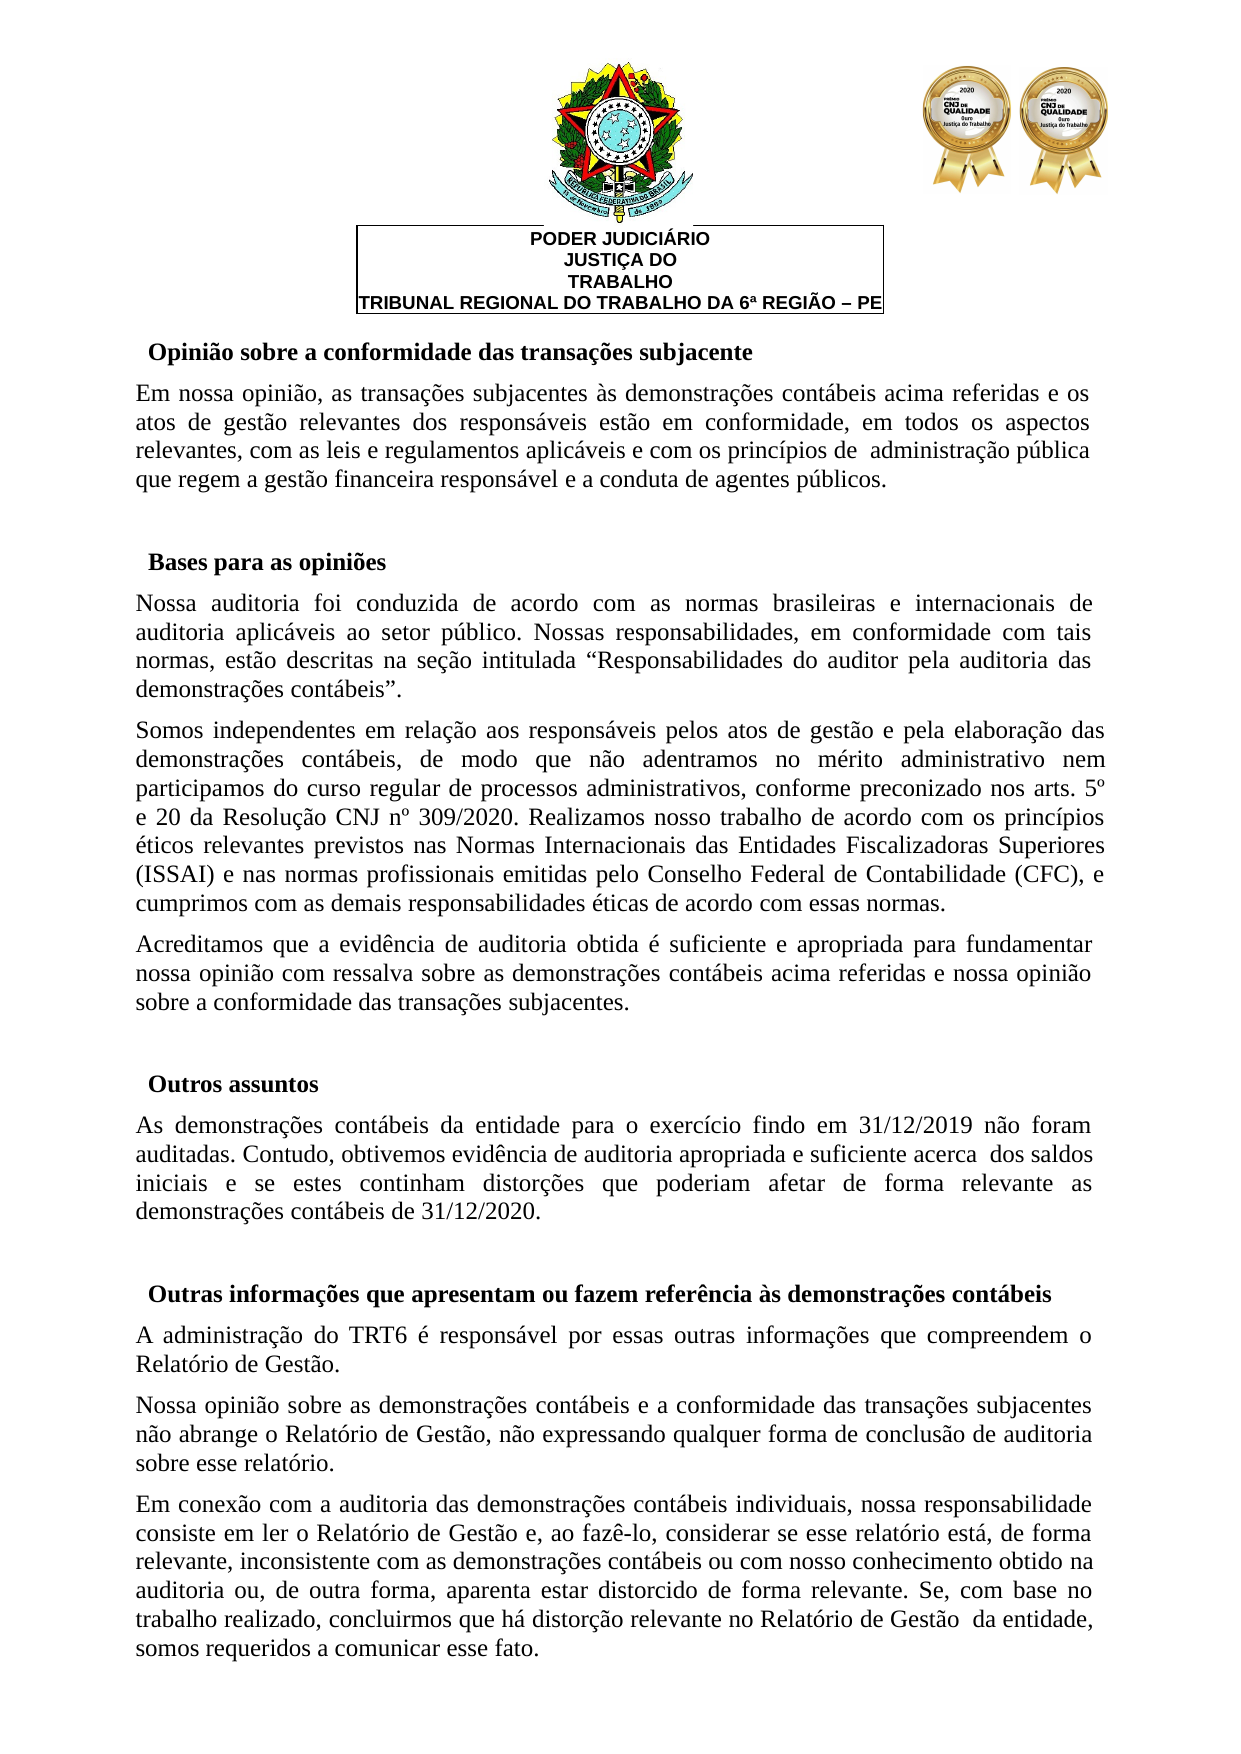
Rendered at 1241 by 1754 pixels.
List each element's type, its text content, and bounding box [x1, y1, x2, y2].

text As demonstrações contábeis da entidade para o exercício findo em 31/12/2019 não foram auditadas. Contudo, obtivemos evidência de auditoria apropriada e suficiente acerca dos saldos iniciais e se estes continham distorções que poderiam afetar de forma relevante as demonstrações contábeis de 31/12/2020. [135, 1110, 1093, 1225]
subtitle Outros assuntos [148, 1069, 1117, 1098]
text Acreditamos que a evidência de auditoria obtida é suficiente e apropriada para fundamentar nossa opinião com ressalva sobre as demonstrações contábeis acima referidas e nossa opinião sobre a conformidade das transações subjacentes. [135, 929, 1093, 1015]
text Somos independentes em relação aos responsáveis pelos atos de gestão e pela elaboração das demonstrações contábeis, de modo que não adentramos no mérito administrativo nem participamos do curso regular de processos administrativos, conforme preconizado nos arts. 5º e 20 da Resolução CNJ nº 309/2020. Realizamos nosso trabalho de acordo com os princípios éticos relevantes previstos nas Normas Internacionais das Entidades Fiscalizadoras Superiores (ISSAI) e nas normas profissionais emitidas pelo Conselho Federal de Contabilidade (CFC), e cumprimos com as demais responsabilidades éticas de acordo com essas normas. [135, 715, 1105, 917]
text Em nossa opinião, as transações subjacentes às demonstrações contábeis acima referidas e os atos de gestão relevantes dos responsáveis estão em conformidade, em todos os aspectos relevantes, com as leis e regulamentos aplicáveis e com os princípios de administração pública que regem a gestão financeira responsável e a conduta de agentes públicos. [135, 378, 1091, 493]
picture [922, 65, 1012, 194]
text Em conexão com a auditoria das demonstrações contábeis individuais, nossa responsabilidade consiste em ler o Relatório de Gestão e, ao fazê-lo, considerar se esse relatório está, de forma relevante, inconsistente com as demonstrações contábeis ou com nosso conhecimento obtido na auditoria ou, de outra forma, aparenta estar distorcido de forma relevante. Se, com base no trabalho realizado, concluirmos que há distorção relevante no Relatório de Gestão da entidade, somos requeridos a comunicar esse fato. [135, 1489, 1093, 1661]
subtitle Outras informações que apresentam ou fazem referência às demonstrações contábeis [148, 1279, 1117, 1308]
subtitle Bases para as opiniões [148, 547, 1117, 576]
text Nossa auditoria foi conduzida de acordo com as normas brasileiras e internacionais de auditoria aplicáveis ao setor público. Nossas responsabilidades, em conformidade com tais normas, estão descritas na seção intitulada “Responsabilidades do auditor pela auditoria das demonstrações contábeis”. [135, 588, 1093, 703]
picture [543, 58, 694, 226]
text A administração do TRT6 é responsável por essas outras informações que compreendem o Relatório de Gestão. [135, 1320, 1093, 1378]
subtitle Opinião sobre a conformidade das transações subjacente [148, 337, 1117, 366]
picture [1019, 67, 1108, 195]
text Nossa opinião sobre as demonstrações contábeis e a conformidade das transações subjacentes não abrange o Relatório de Gestão, não expressando qualquer forma de conclusão de auditoria sobre esse relatório. [135, 1390, 1093, 1476]
